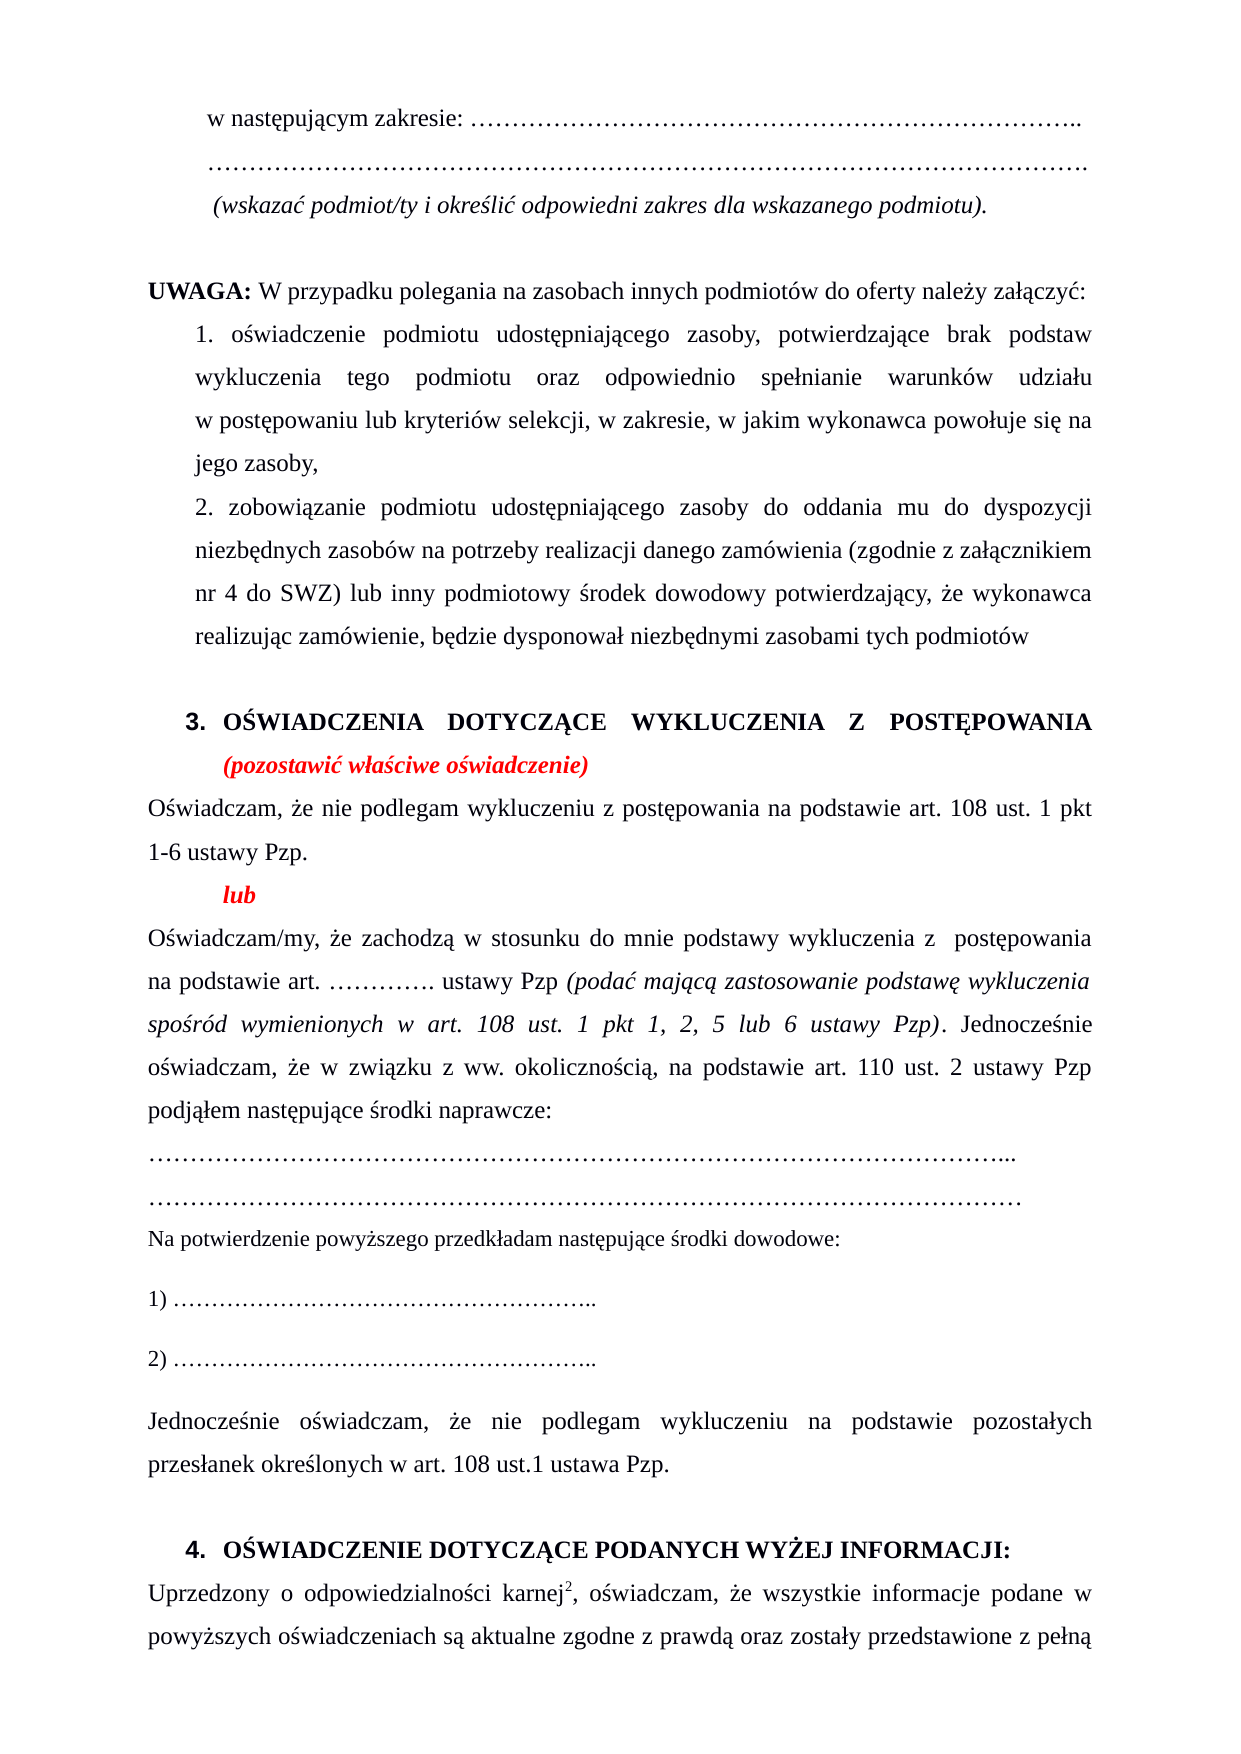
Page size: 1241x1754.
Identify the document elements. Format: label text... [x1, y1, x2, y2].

text w następującym zakresie: ……………………………………………………………….. [207, 103, 1093, 132]
list OŚWIADCZENIA DOTYCZĄCE WYKLUCZENIA Z POSTĘPOWANIA (pozostawić właściwe oświadczenie) [185, 707, 1093, 779]
text Jednocześnie oświadczam, że nie podlegam wykluczeniu na podstawie pozostałych przesłanek określonych w art. 108 ust.1 ustawa Pzp. [148, 1406, 1093, 1478]
text Na potwierdzenie powyższego przedkładam następujące środki dowodowe: [148, 1225, 1093, 1251]
text ……………………………………………………………………………………………. [207, 147, 1093, 175]
text …………………………………………………………………………………………... [148, 1138, 1093, 1167]
list OŚWIADCZENIE DOTYCZĄCE PODANYCH WYŻEJ INFORMACJI: [185, 1535, 1093, 1564]
text 1. oświadczenie podmiotu udostępniającego zasoby, potwierdzające brak podstaw wykluczenia tego podmiotu oraz odpowiednio spełnianie warunków udziału w postępowaniu lub kryteriów selekcji, w zakresie, w jakim wykonawca powołuje się na jego zasoby, [195, 319, 1093, 477]
text (wskazać podmiot/ty i określić odpowiedni zakres dla wskazanego podmiotu). [207, 190, 1093, 218]
text 1) ……………………………………………….. [148, 1285, 1093, 1311]
list lub [223, 880, 1093, 908]
list Oświadczam, że nie podlegam wykluczeniu z postępowania na podstawie art. 108 ust. 1 pkt 1-6 ustawy Pzp. [148, 793, 1093, 865]
text 2) ……………………………………………….. [148, 1345, 1093, 1372]
text UWAGA: W przypadku polegania na zasobach innych podmiotów do oferty należy załączyć: [148, 276, 1093, 305]
text Oświadczam/my, że zachodzą w stosunku do mnie podstawy wykluczenia z postępowania na podstawie art. …………. ustawy Pzp (podać mającą zastosowanie podstawę wykluczenia spośród wymienionych w art. 108 ust. 1 pkt 1, 2, 5 lub 6 ustawy Pzp). Jednocześnie oświadczam, że w związku z ww. okolicznością, na podstawie art. 110 ust. 2 ustawy Pzp podjąłem następujące środki naprawcze: [148, 923, 1093, 1124]
text …………………………………………………………………………………………… [148, 1182, 1093, 1210]
text Uprzedzony o odpowiedzialności karnej2, oświadczam, że wszystkie informacje podane w powyższych oświadczeniach są aktualne zgodne z prawdą oraz zostały przedstawione z pełną [148, 1578, 1093, 1650]
text 2. zobowiązanie podmiotu udostępniającego zasoby do oddania mu do dyspozycji niezbędnych zasobów na potrzeby realizacji danego zamówienia (zgodnie z załącznikiem nr 4 do SWZ) lub inny podmiotowy środek dowodowy potwierdzający, że wykonawca realizując zamówienie, będzie dysponował niezbędnymi zasobami tych podmiotów [195, 492, 1093, 650]
